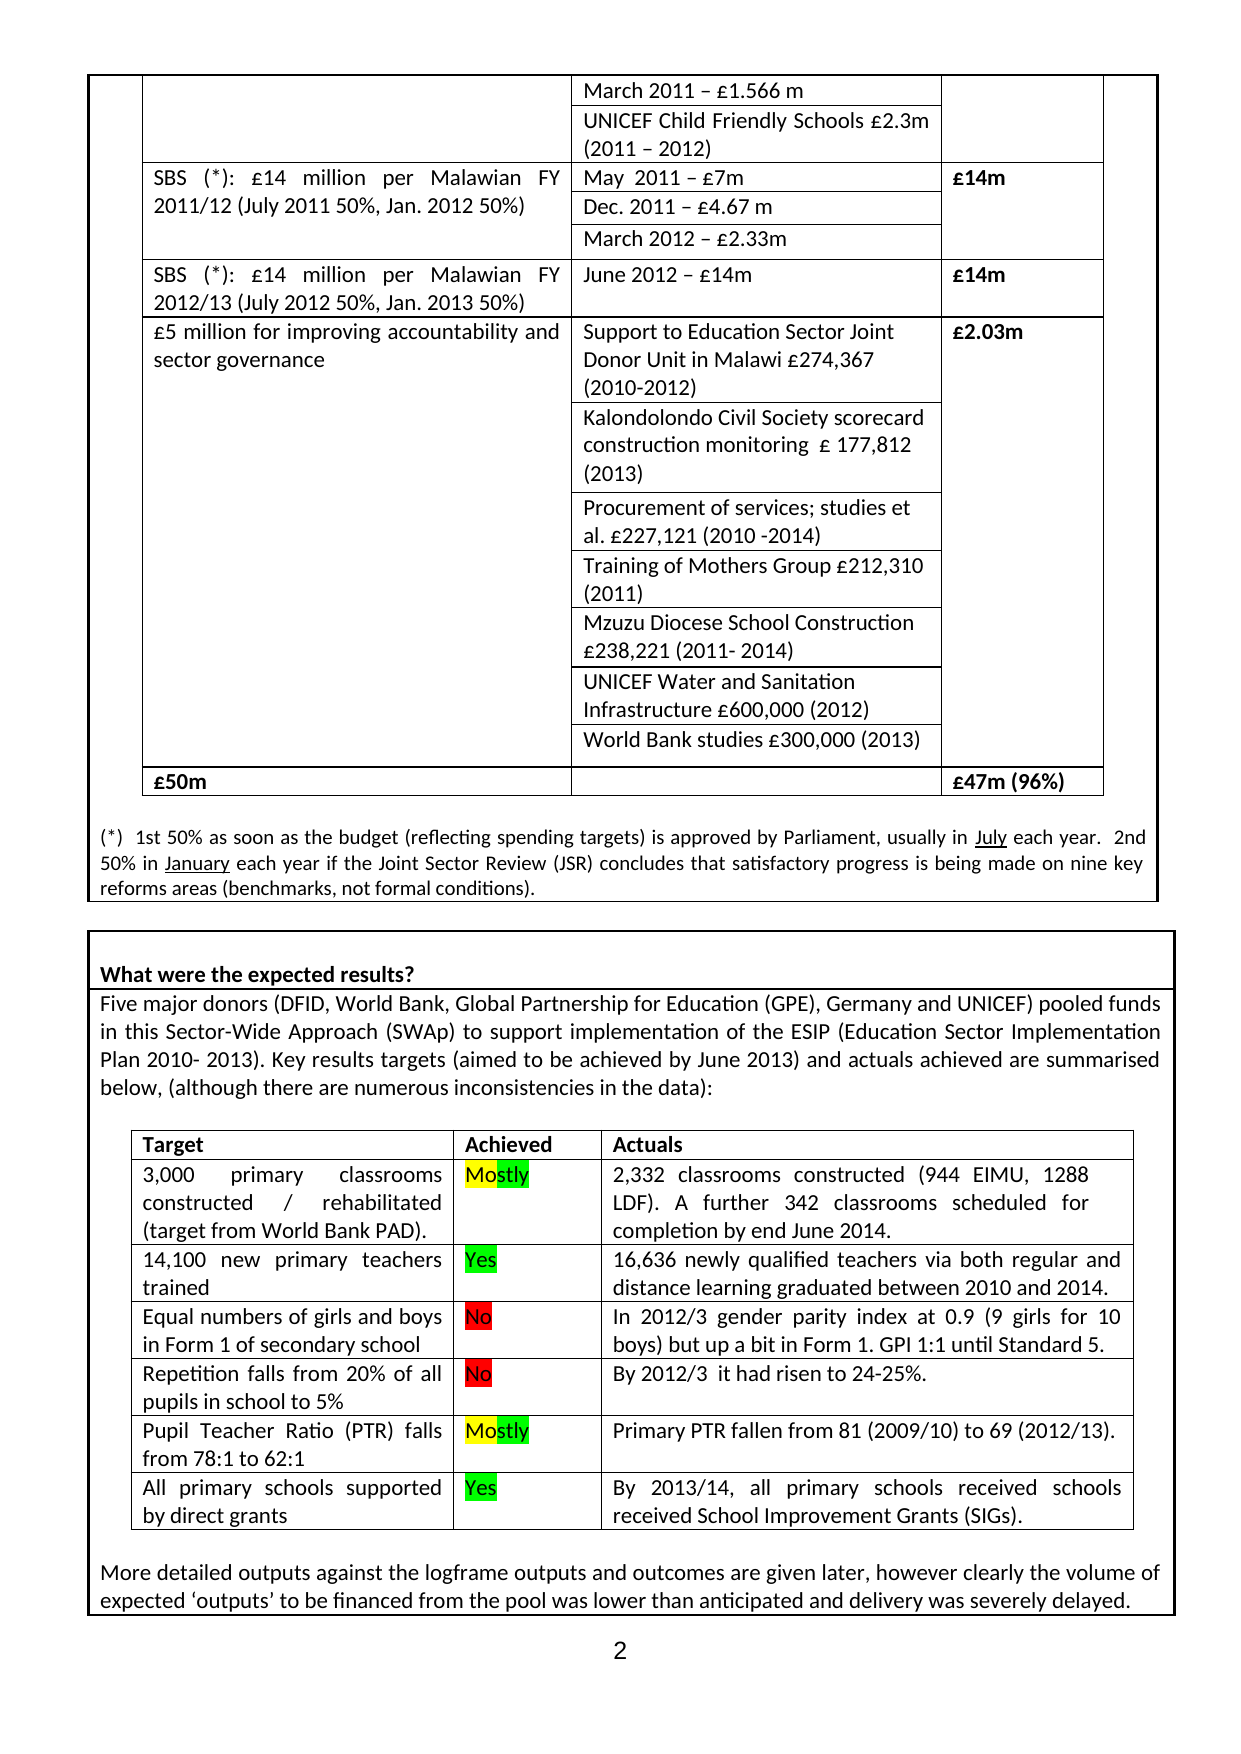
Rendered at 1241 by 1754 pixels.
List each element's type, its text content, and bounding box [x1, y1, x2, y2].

table_cell £14m [942, 163, 1103, 259]
table_cell Training of Mothers Group £212,310 (2011) [572, 551, 941, 607]
table_header What were the expected results? [90, 932, 1173, 988]
table_header Target [132, 1131, 453, 1159]
table_cell Mostly [454, 1160, 601, 1244]
table_cell May 2011 – £7m [572, 163, 941, 191]
table_cell Support to Education Sector Joint Donor Unit in Malawi £274,367 (2010-2012) [572, 318, 941, 402]
table_cell SBS (*): £14 million per Malawian FY 2011/12 (July 2011 50%, Jan. 2012 50%) [143, 163, 571, 259]
table_cell Kalondolondo Civil Society scorecard construction monitoring £ 177,812 (2013) [572, 403, 941, 492]
table_cell [143, 76, 571, 162]
table_cell Pupil Teacher Ratio (PTR) falls from 78:1 to 62:1 [132, 1416, 453, 1472]
table_cell Yes [454, 1245, 601, 1301]
table_cell By 2012/3 it had risen to 24-25%. [602, 1359, 1133, 1415]
table_cell [572, 768, 941, 795]
table_cell Dec. 2011 – £4.67 m [572, 192, 941, 223]
table_cell £50m [143, 768, 571, 795]
table_cell Five major donors (DFID, World Bank, Global Partnership for Education (GPE), Germany and UNICEF) pooled funds in this Sector-Wide Approach (SWAp) to support implementation of the ESIP (Education Sector Implementation Plan 2010- 2013). Key results targets (aimed to be achieved by June 2013) and actuals achieved are summarised below, (although there are numerous inconsistencies in the data): More detailed outputs against the logframe outputs and outcomes are given later, however clearly the volume of expected ‘outputs’ to be financed from the pool was lower than anticipated and delivery was severely delayed. [90, 990, 1173, 1614]
table_cell 2,332 classrooms constructed (944 EIMU, 1288 LDF). A further 342 classrooms scheduled for completion by end June 2014. [602, 1160, 1133, 1244]
table_cell SBS (*): £14 million per Malawian FY 2012/13 (July 2012 50%, Jan. 2013 50%) [143, 260, 571, 316]
table_cell [942, 76, 1103, 162]
table_cell 14,100 new primary teachers trained [132, 1245, 453, 1301]
table_cell Mostly [454, 1416, 601, 1472]
table_cell Mzuzu Diocese School Construction £238,221 (2011- 2014) [572, 608, 941, 666]
table_cell (*) 1st 50% as soon as the budget (reflecting spending targets) is approved by Parliament, usually in July each year. 2nd 50% in January each year if the Joint Sector Review (JSR) concludes that satisfactory progress is being made on nine key reforms areas (benchmarks, not formal conditions). [90, 76, 1156, 901]
table_cell No [454, 1302, 601, 1358]
table_cell 16,636 newly qualified teachers via both regular and distance learning graduated between 2010 and 2014. [602, 1245, 1133, 1301]
table_cell All primary schools supported by direct grants [132, 1473, 453, 1529]
table_cell Primary PTR fallen from 81 (2009/10) to 69 (2012/13). [602, 1416, 1133, 1472]
table_cell March 2011 – £1.566 m [572, 76, 941, 105]
table_cell March 2012 – £2.33m [572, 225, 941, 259]
table_cell UNICEF Child Friendly Schools £2.3m (2011 – 2012) [572, 106, 941, 162]
table_cell No [454, 1359, 601, 1415]
table_cell UNICEF Water and Sanitation Infrastructure £600,000 (2012) [572, 668, 941, 724]
table_header Actuals [602, 1131, 1133, 1159]
table_cell By 2013/14, all primary schools received schools received School Improvement Grants (SIGs). [602, 1473, 1133, 1529]
table_cell Repetition falls from 20% of all pupils in school to 5% [132, 1359, 453, 1415]
table_cell World Bank studies £300,000 (2013) [572, 725, 941, 766]
table_cell £14m [942, 260, 1103, 316]
table_header Achieved [454, 1131, 601, 1159]
table_cell Equal numbers of girls and boys in Form 1 of secondary school [132, 1302, 453, 1358]
table_cell In 2012/3 gender parity index at 0.9 (9 girls for 10 boys) but up a bit in Form 1. GPI 1:1 until Standard 5. [602, 1302, 1133, 1358]
table_cell Procurement of services; studies et al. £227,121 (2010 -2014) [572, 493, 941, 550]
table_cell June 2012 – £14m [572, 260, 941, 316]
table_cell £2.03m [942, 318, 1103, 766]
table_cell 3,000 primary classrooms constructed / rehabilitated (target from World Bank PAD). [132, 1160, 453, 1244]
table_cell Yes [454, 1473, 601, 1529]
table_cell £5 million for improving accountability and sector governance [143, 318, 571, 766]
table_cell £47m (96%) [942, 768, 1103, 795]
